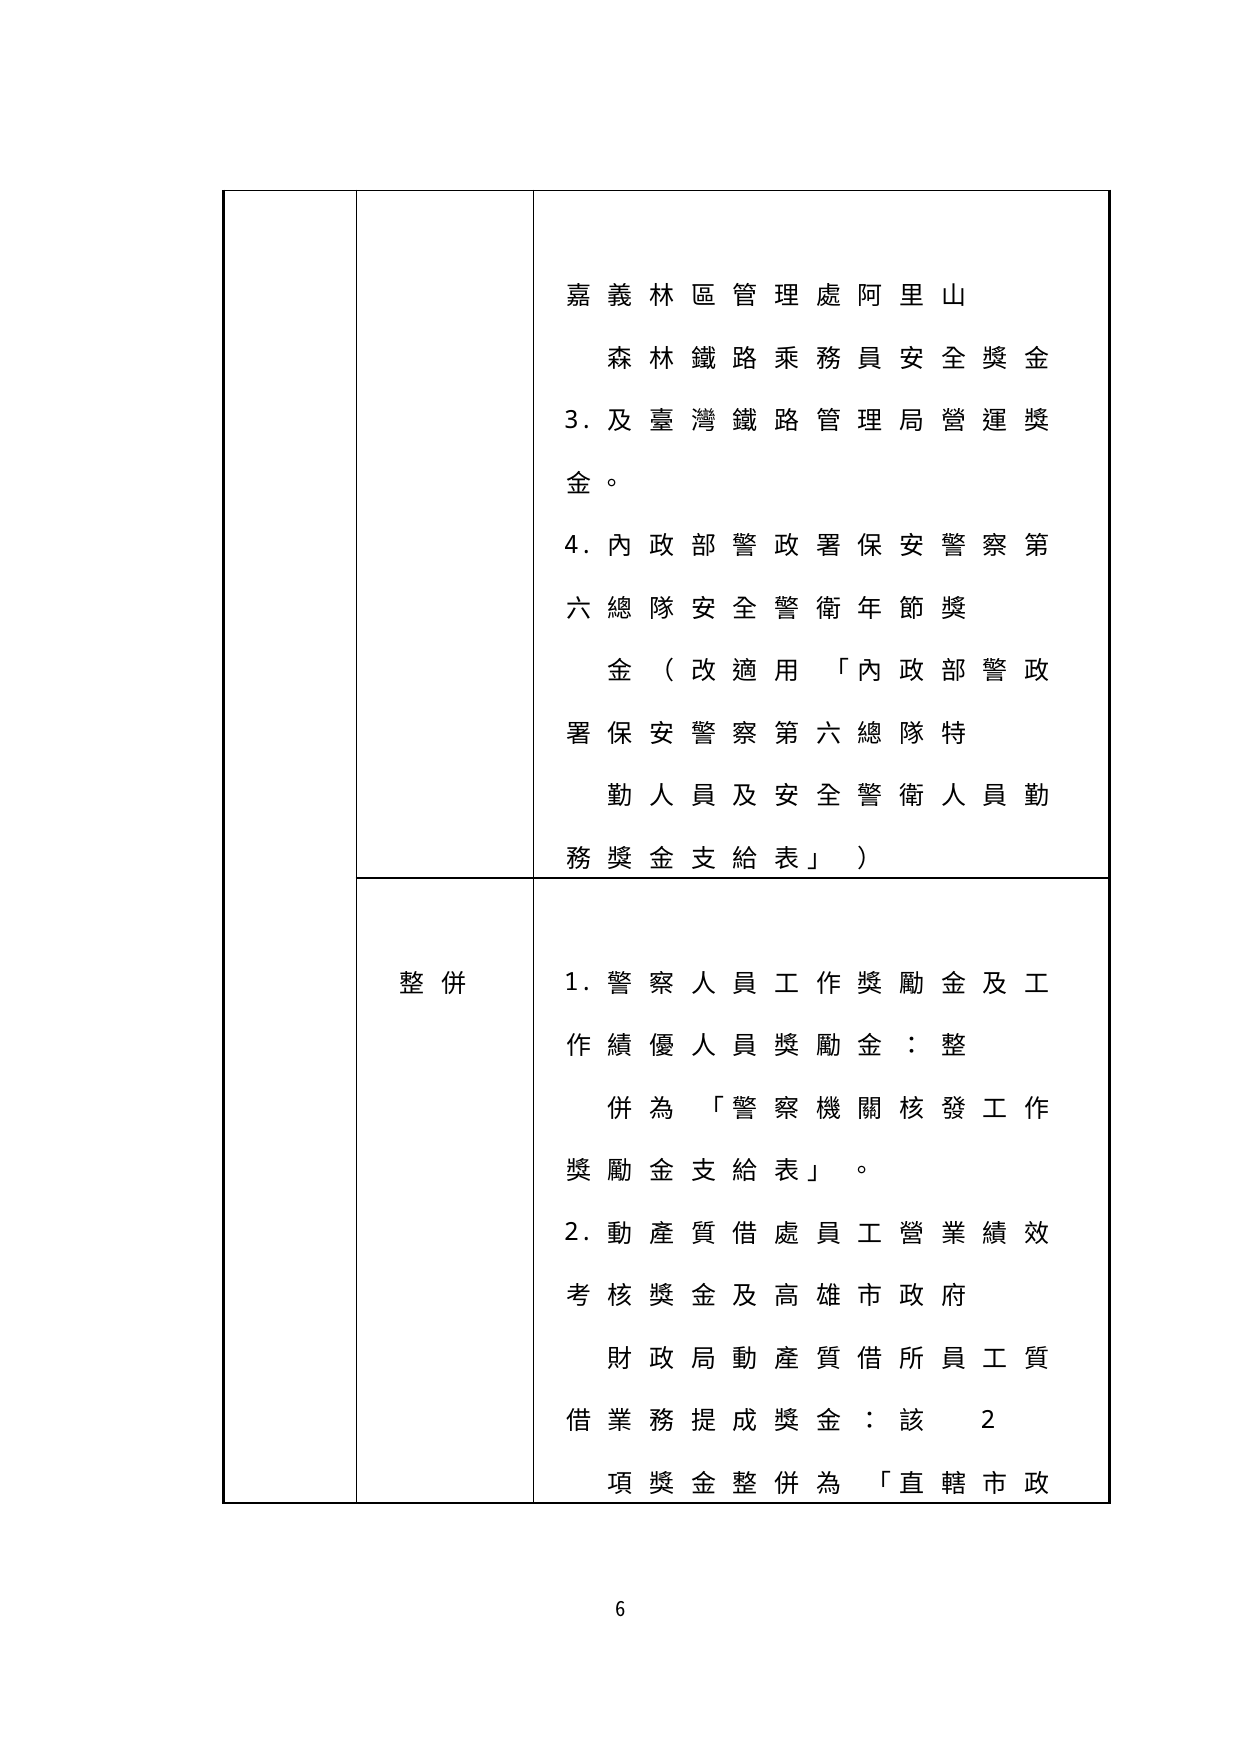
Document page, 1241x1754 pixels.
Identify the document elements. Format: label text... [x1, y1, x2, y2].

table_cell 1.警察人員工作獎勵金及工作績優人員獎勵金：整 併為「警察機關核發工作獎勵金支給表」。 2.動產質借處員工營業績效考核獎金及高雄市政府 財政局動產質借所員工質借業務提成獎金：該 2 項獎金整併為「直轄市政 [534, 879, 1108, 1502]
table_cell 嘉義林區管理處阿里山 森林鐵路乘務員安全獎金 3.及臺灣鐵路管理局營運獎金。 4.內政部警政署保安警察第六總隊安全警衛年節獎 金（改適用「內政部警政署保安警察第六總隊特 勤人員及安全警衛人員勤務獎金支給表」） [534, 191, 1108, 877]
table_cell [225, 191, 356, 1502]
table_cell 整併 [357, 879, 533, 1502]
table_cell [357, 191, 533, 877]
